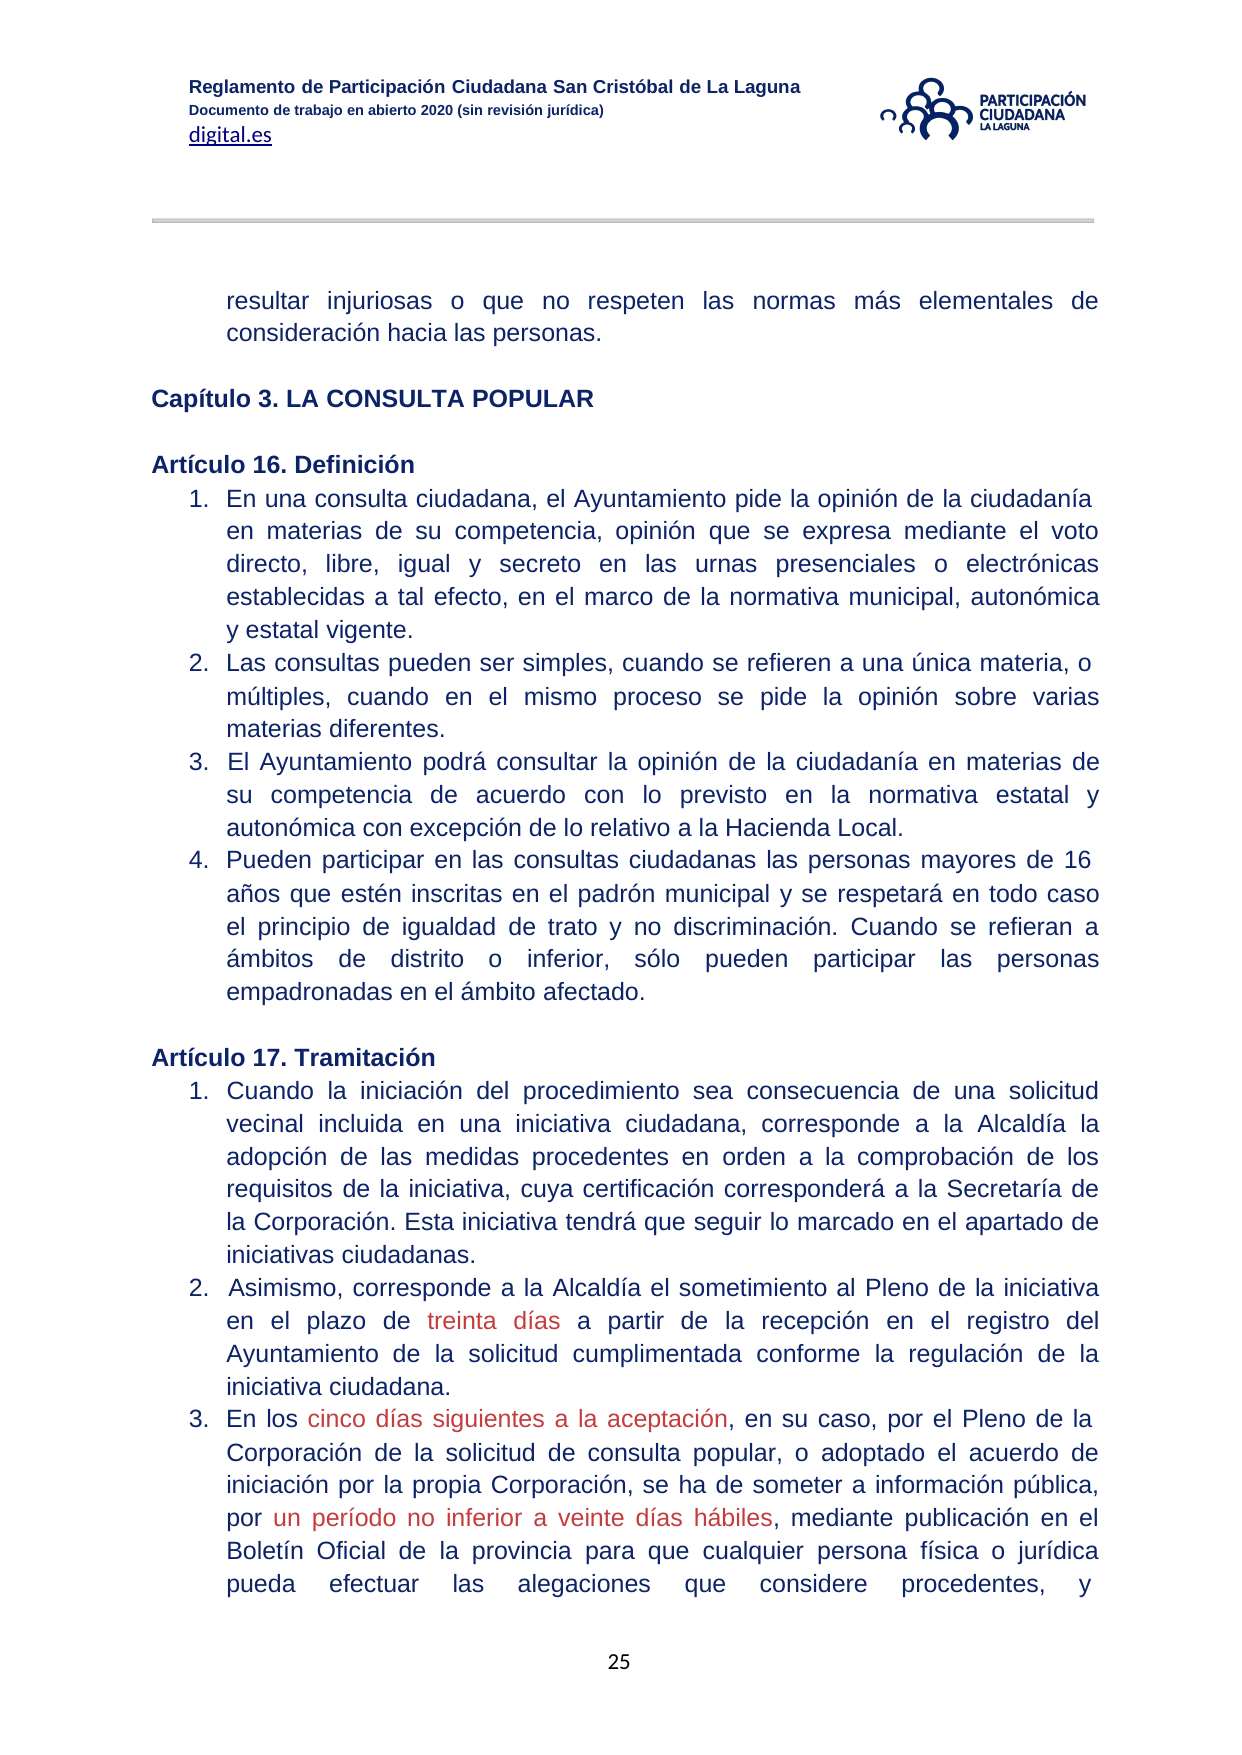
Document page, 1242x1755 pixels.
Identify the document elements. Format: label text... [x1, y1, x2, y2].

text múltiples, cuando en el mismo proceso se pide la opinión sobre varias materias diferentes. [226, 681, 1099, 743]
text en materias de su competencia, opinión que se expresa mediante el voto directo, libre, igual y secreto en las urnas presenciales o electrónicas establecidas a tal efecto, en el marco de la normativa municipal, autonómica y estatal vigente. [226, 516, 1099, 644]
text 1. Cuando la iniciación del procedimiento sea consecuencia de una solicitud vecinal incluida en una iniciativa ciudadana, corresponde a la Alcaldía la adopción de las medidas procedentes en orden a la comprobación de los requisitos de la iniciativa, cuya certificación corresponderá a la Secretaría de la Corporación. Esta iniciativa tendrá que seguir lo marcado en el apartado de iniciativas ciudadanas. [188, 1076, 1099, 1269]
text 1. En una consulta ciudadana, el Ayuntamiento pide la opinión de la ciudadanía [188, 487, 1108, 512]
text Corporación de la solicitud de consulta popular, o adoptado el acuerdo de iniciación por la propia Corporación, se ha de someter a información pública, por un período no inferior a veinte días hábiles, mediante publicación en el Boletín Oficial de la provincia para que cualquier persona física o jurídica pueda efectuar las alegaciones que considere procedentes, y [226, 1438, 1099, 1597]
text 4. Pueden participar en las consultas ciudadanas las personas mayores de 16 [188, 846, 1108, 875]
text Artículo 17. Tramitación [151, 1043, 1108, 1072]
text 3. En los cinco días siguientes a la aceptación, en su caso, por el Pleno de la [188, 1405, 1108, 1433]
text resultar injuriosas o que no respeten las normas más elementales de consideración hacia las personas. [226, 286, 1099, 347]
text 2. Asimismo, corresponde a la Alcaldía el sometimiento al Pleno de la iniciativa en el plazo de treinta días a partir de la recepción en el registro del Ayuntamiento de la solicitud cumplimentada conforme la regulación de la iniciativa ciudadana. [188, 1273, 1099, 1401]
text 2. Las consultas pueden ser simples, cuando se refieren a una única materia, o [188, 648, 1108, 677]
text Capítulo 3. LA CONSULTA POPULAR Artículo 16. Definición [151, 355, 602, 487]
text años que estén inscritas en el padrón municipal y se respetará en todo caso el principio de igualdad de trato y no discriminación. Cuando se refieran a ámbitos de distrito o inferior, sólo pueden participar las personas empadronadas en el ámbito afectado. [226, 879, 1099, 1006]
text 3. El Ayuntamiento podrá consultar la opinión de la ciudadanía en materias de su competencia de acuerdo con lo previsto en la normativa estatal y autonómica con excepción de lo relativo a la Hacienda Local. [188, 747, 1099, 842]
